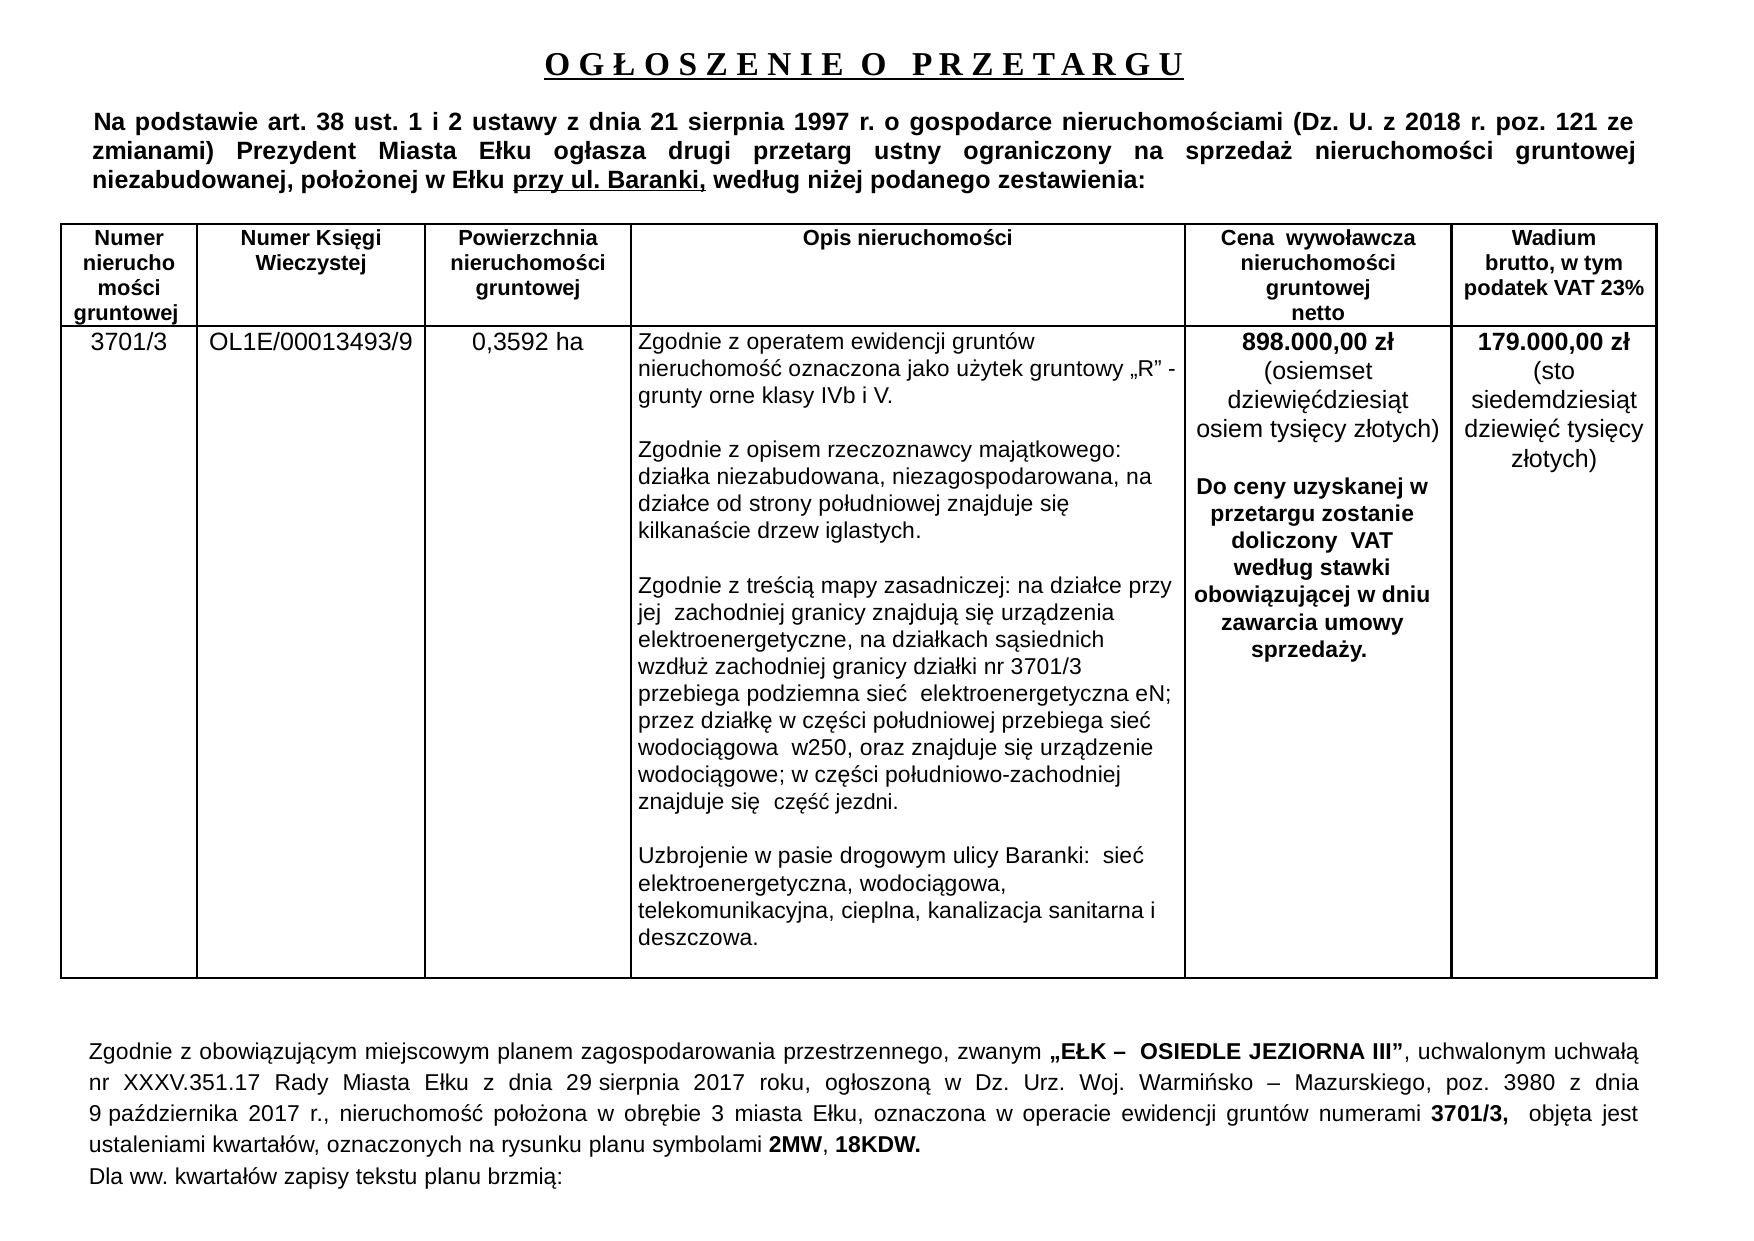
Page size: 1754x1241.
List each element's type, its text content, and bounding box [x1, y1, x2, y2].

table_header Numer Księgi Wieczystej [198, 225, 424, 325]
table_header Powierzchnia nieruchomości gruntowej [426, 225, 630, 325]
table_cell 0,3592 ha [426, 327, 630, 977]
table_cell 898.000,00 zł (osiemset dziewięćdziesiąt osiem tysięcy złotych) Do ceny uzyskanej w przetargu zostanie doliczony VAT według stawki obowiązującej w dniu zawarcia umowy sprzedaży. [1186, 327, 1450, 977]
table_header Wadium brutto, w tym podatek VAT 23% [1453, 225, 1655, 325]
table_header Numer nierucho mości gruntowej [62, 225, 196, 325]
text Dla ww. kwartałów zapisy tekstu planu brzmią: [89, 1162, 1639, 1189]
table_cell 179.000,00 zł (sto siedemdziesiąt dziewięć tysięcy złotych) [1453, 327, 1655, 977]
text Zgodnie z obowiązującym miejscowym planem zagospodarowania przestrzennego, zwanym „EŁK – OSIEDLE JEZIORNA III”, uchwalonym uchwałą nr XXXV.351.17 Rady Miasta Ełku z dnia 29 sierpnia 2017 roku, ogłoszoną w Dz. Urz. Woj. Warmińsko – Mazurskiego, poz. 3980 z dnia 9 października 2017 r., nieruchomość położona w obrębie 3 miasta Ełku, oznaczona w operacie ewidencji gruntów numerami 3701/3, objęta jest ustaleniami kwartałów, oznaczonych na rysunku planu symbolami 2MW, 18KDW. [89, 1037, 1639, 1158]
table_cell Zgodnie z operatem ewidencji gruntów nieruchomość oznaczona jako użytek gruntowy „R” - grunty orne klasy IVb i V. Zgodnie z opisem rzeczoznawcy majątkowego: działka niezabudowana, niezagospodarowana, na działce od strony południowej znajduje się kilkanaście drzew iglastych. Zgodnie z treścią mapy zasadniczej: na działce przy jej zachodniej granicy znajdują się urządzenia elektroenergetyczne, na działkach sąsiednich wzdłuż zachodniej granicy działki nr 3701/3 przebiega podziemna sieć elektroenergetyczna eN; przez działkę w części południowej przebiega sieć wodociągowa w250, oraz znajduje się urządzenie wodociągowe; w części południowo-zachodniej znajduje się część jezdni. Uzbrojenie w pasie drogowym ulicy Baranki: sieć elektroenergetyczna, wodociągowa, telekomunikacyjna, cieplna, kanalizacja sanitarna i deszczowa. [632, 327, 1184, 977]
table_header Opis nieruchomości [632, 225, 1184, 325]
subtitle O G Ł O S Z E N I E O P R Z E T A R G U [89, 44, 1639, 83]
table_cell 3701/3 [62, 327, 196, 977]
table_cell OL1E/00013493/9 [198, 327, 424, 977]
table_header Cena wywoławcza nieruchomości gruntowej netto [1186, 225, 1450, 325]
subtitle Na podstawie art. 38 ust. 1 i 2 ustawy z dnia 21 sierpnia 1997 r. o gospodarce nieruchomościami (Dz. U. z 2018 r. poz. 121 ze zmianami) Prezydent Miasta Ełku ogłasza drugi przetarg ustny ograniczony na sprzedaż nieruchomości gruntowej niezabudowanej, położonej w Ełku przy ul. Baranki, według niżej podanego zestawienia: [92, 107, 1639, 194]
